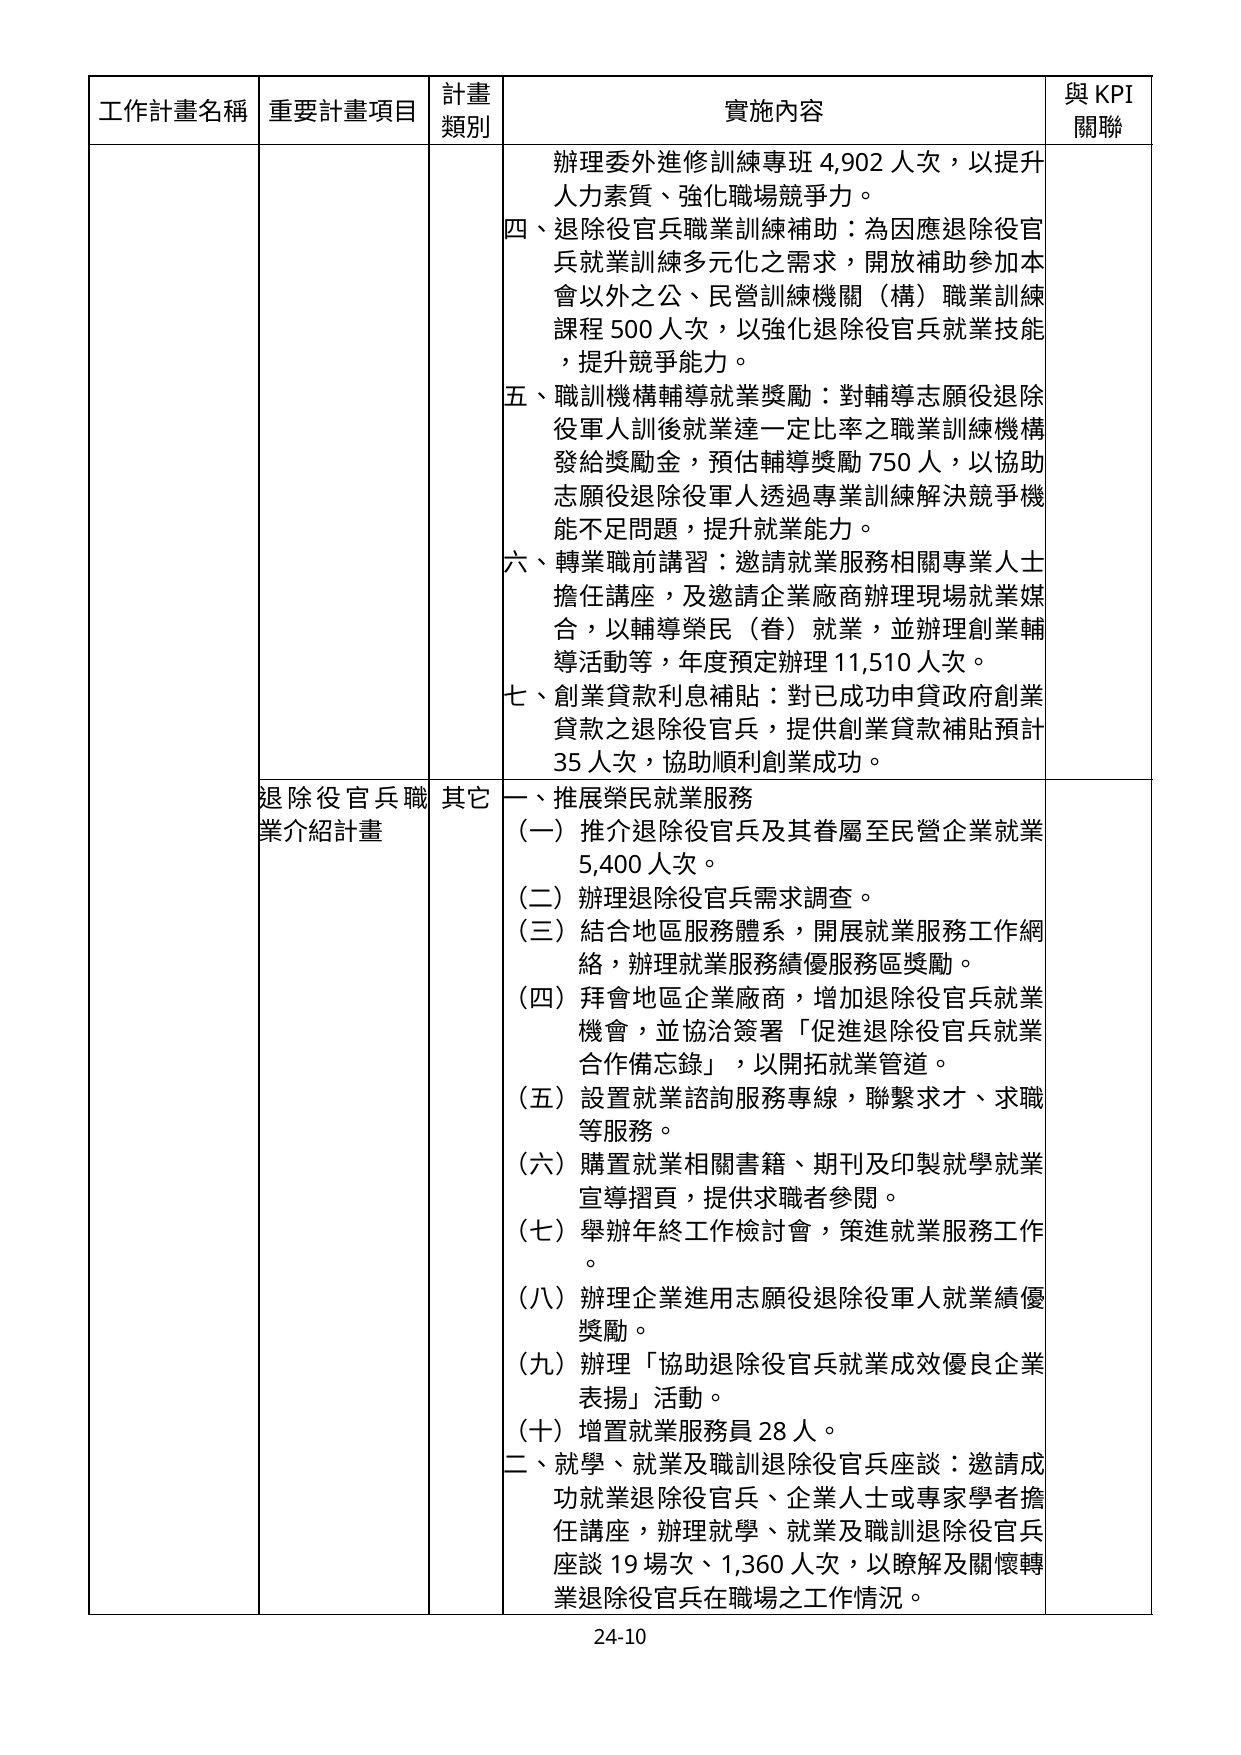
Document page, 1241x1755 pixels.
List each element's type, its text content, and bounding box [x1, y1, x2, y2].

table_cell [430, 145, 502, 778]
table_cell [90, 145, 258, 1614]
table_cell 其它 [430, 780, 502, 1614]
table_cell 一、推展榮民就業服務 （一）推介退除役官兵及其眷屬至民營企業就業5,400人次。 （二）辦理退除役官兵需求調查。 （三）結合地區服務體系，開展就業服務工作網絡，辦理就業服務績優服務區獎勵。 （四）拜會地區企業廠商，增加退除役官兵就業機會，並協洽簽署「促進退除役官兵就業合作備忘錄」，以開拓就業管道。 （五）設置就業諮詢服務專線，聯繫求才、求職等服務。 （六）購置就業相關書籍、期刊及印製就學就業宣導摺頁，提供求職者參閱。 （七）舉辦年終工作檢討會，策進就業服務工作。 （八）辦理企業進用志願役退除役軍人就業績優獎勵。 （九）辦理「協助退除役官兵就業成效優良企業表揚」活動。 （十）增置就業服務員28人。 二、就學、就業及職訓退除役官兵座談：邀請成功就業退除役官兵、企業人士或專家學者擔任講座，辦理就學、就業及職訓退除役官兵座談19場次、1,360人次，以瞭解及關懷轉業退除役官兵在職場之工作情況。 [504, 780, 1045, 1614]
table_header 重要計畫項目 [260, 77, 428, 143]
table_header 計畫類別 [430, 77, 502, 143]
table_cell [1046, 780, 1151, 1614]
table_header 工作計畫名稱 [90, 77, 258, 143]
table_header 實施內容 [504, 77, 1045, 143]
table_cell 辦理委外進修訓練專班4,902人次，以提升人力素質、強化職場競爭力。 四、退除役官兵職業訓練補助：為因應退除役官兵就業訓練多元化之需求，開放補助參加本會以外之公、民營訓練機關（構）職業訓練課程500人次，以強化退除役官兵就業技能，提升競爭能力。 五、職訓機構輔導就業獎勵：對輔導志願役退除役軍人訓後就業達一定比率之職業訓練機構發給獎勵金，預估輔導獎勵750人，以協助志願役退除役軍人透過專業訓練解決競爭機能不足問題，提升就業能力。 六、轉業職前講習：邀請就業服務相關專業人士擔任講座，及邀請企業廠商辦理現場就業媒合，以輔導榮民（眷）就業，並辦理創業輔導活動等，年度預定辦理11,510人次。 七、創業貸款利息補貼：對已成功申貸政府創業貸款之退除役官兵，提供創業貸款補貼預計35人次，協助順利創業成功。 [504, 145, 1045, 778]
table_cell [260, 145, 428, 778]
table_header 與KPI 關聯 [1046, 77, 1151, 143]
table_cell 退除役官兵職業介紹計畫 [260, 780, 428, 1614]
table_cell [1046, 145, 1151, 778]
